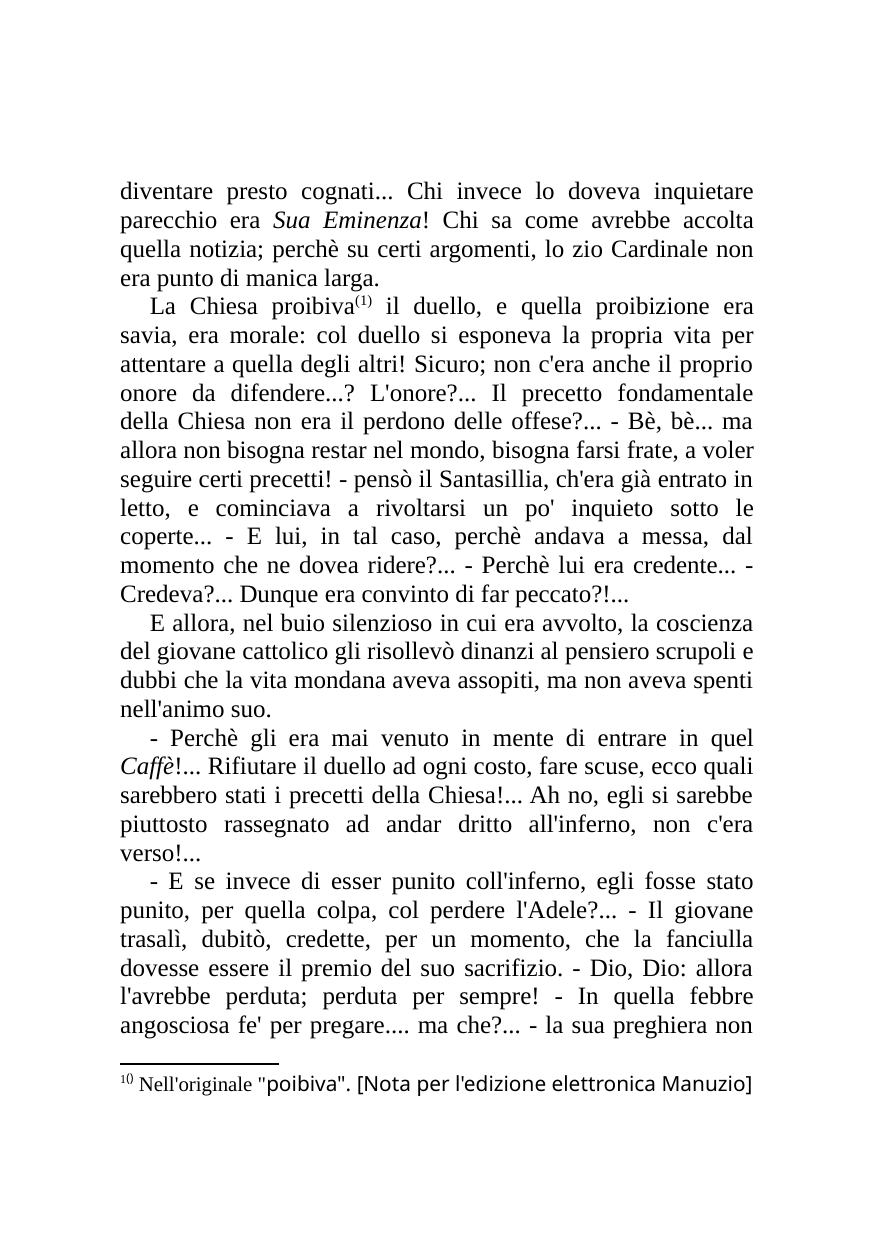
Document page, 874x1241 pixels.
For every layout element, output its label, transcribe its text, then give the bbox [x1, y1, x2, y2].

text E allora, nel buio silenzioso in cui era avvolto, la coscienza del giovane cattolico gli risollevò dinanzi al pensiero scrupoli e dubbi che la vita mondana aveva assopiti, ma non aveva spenti nell'animo suo. [120, 608, 754, 723]
text La Chiesa proibiva() il duello, e quella proibizione era savia, era morale: col duello si esponeva la propria vita per attentare a quella degli altri! Sicuro; non c'era anche il proprio onore da difendere...? L'onore?... Il precetto fondamentale della Chiesa non era il perdono delle offese?... - Bè, bè... ma allora non bisogna restar nel mondo, bisogna farsi frate, a voler seguire certi precetti! - pensò il Santasillia, ch'era già entrato in letto, e cominciava a rivoltarsi un po' inquieto sotto le coperte... - E lui, in tal caso, perchè andava a messa, dal momento che ne dovea ridere?... - Perchè lui era credente... - Credeva?... Dunque era convinto di far peccato?!... [120, 291, 754, 608]
text - Perchè gli era mai venuto in mente di entrare in quel Caffè!... Rifiutare il duello ad ogni costo, fare scuse, ecco quali sarebbero stati i precetti della Chiesa!... Ah no, egli si sarebbe piuttosto rassegnato ad andar dritto all'inferno, non c'era verso!... [120, 723, 754, 866]
text diventare presto cognati... Chi invece lo doveva inquietare parecchio era Sua Eminenza! Chi sa come avrebbe accolta quella notizia; perchè su certi argomenti, lo zio Cardinale non era punto di manica larga. [120, 176, 754, 291]
text () Nell'originale "poibiva". [Nota per l'edizione elettronica Manuzio] [120, 1069, 754, 1098]
text - E se invece di esser punito coll'inferno, egli fosse stato punito, per quella colpa, col perdere l'Adele?... - Il giovane trasalì, dubitò, credette, per un momento, che la fanciulla dovesse essere il premio del suo sacrifizio. - Dio, Dio: allora l'avrebbe perduta; perduta per sempre! - In quella febbre angosciosa fe' per pregare.... ma che?... - la sua preghiera non [120, 866, 754, 1039]
